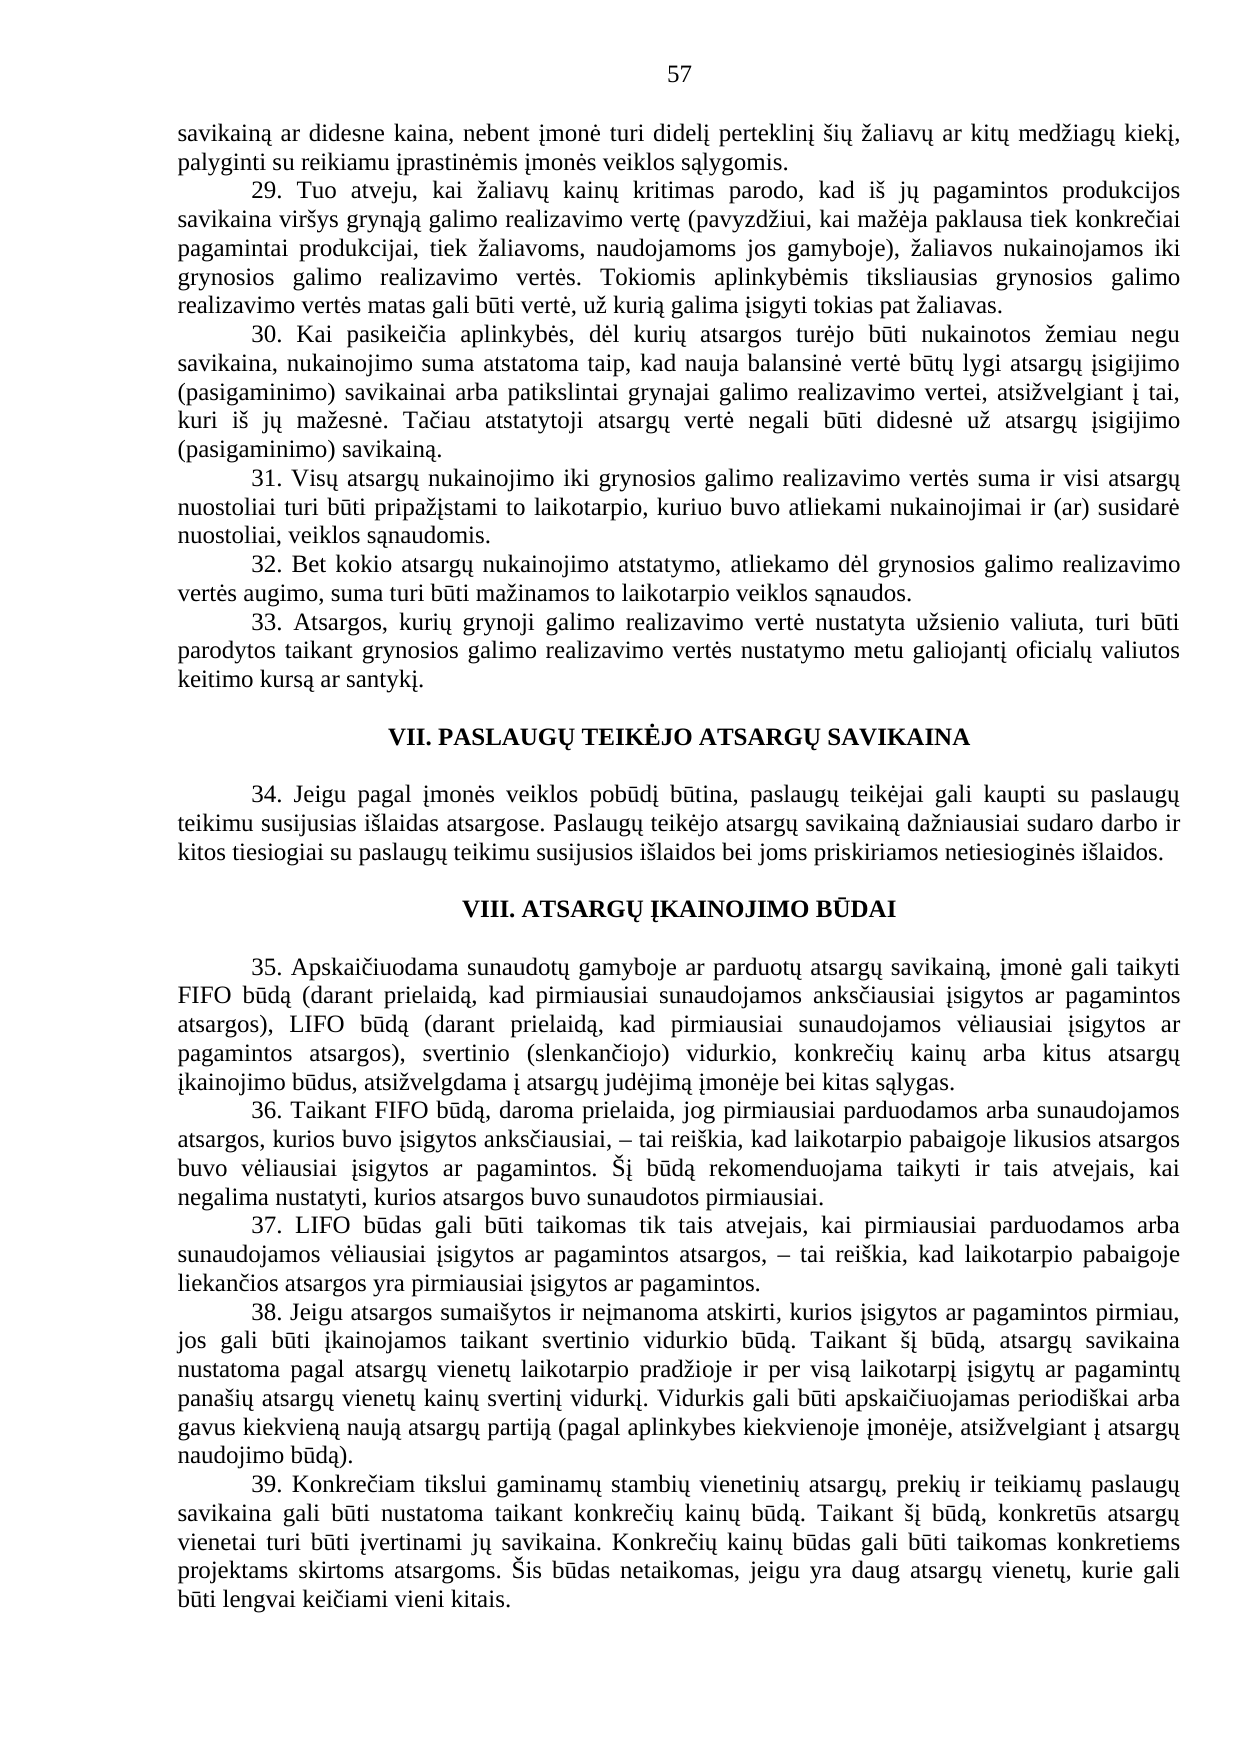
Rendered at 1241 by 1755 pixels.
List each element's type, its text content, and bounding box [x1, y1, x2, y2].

text 30. Kai pasikeičia aplinkybės, dėl kurių atsargos turėjo būti nukainotos žemiau negu savikaina, nukainojimo suma atstatoma taip, kad nauja balansinė vertė būtų lygi atsargų įsigijimo (pasigaminimo) savikainai arba patikslintai grynajai galimo realizavimo vertei, atsižvelgiant į tai, kuri iš jų mažesnė. Tačiau atstatytoji atsargų vertė negali būti didesnė už atsargų įsigijimo (pasigaminimo) savikainą. [177, 319, 1181, 463]
text 32. Bet kokio atsargų nukainojimo atstatymo, atliekamo dėl grynosios galimo realizavimo vertės augimo, suma turi būti mažinamos to laikotarpio veiklos sąnaudos. [177, 549, 1181, 607]
text savikainą ar didesne kaina, nebent įmonė turi didelį perteklinį šių žaliavų ar kitų medžiagų kiekį, palyginti su reikiamu įprastinėmis įmonės veiklos sąlygomis. [177, 118, 1181, 176]
text 33. Atsargos, kurių grynoji galimo realizavimo vertė nustatyta užsienio valiuta, turi būti parodytos taikant grynosios galimo realizavimo vertės nustatymo metu galiojantį oficialų valiutos keitimo kursą ar santykį. [177, 607, 1181, 693]
text 29. Tuo atveju, kai žaliavų kainų kritimas parodo, kad iš jų pagamintos produkcijos savikaina viršys grynąją galimo realizavimo vertę (pavyzdžiui, kai mažėja paklausa tiek konkrečiai pagamintai produkcijai, tiek žaliavoms, naudojamoms jos gamyboje), žaliavos nukainojamos iki grynosios galimo realizavimo vertės. Tokiomis aplinkybėmis tiksliausias grynosios galimo realizavimo vertės matas gali būti vertė, už kurią galima įsigyti tokias pat žaliavas. [177, 176, 1181, 319]
text 34. Jeigu pagal įmonės veiklos pobūdį būtina, paslaugų teikėjai gali kaupti su paslaugų teikimu susijusias išlaidas atsargose. Paslaugų teikėjo atsargų savikainą dažniausiai sudaro darbo ir kitos tiesiogiai su paslaugų teikimu susijusios išlaidos bei joms priskiriamos netiesioginės išlaidos. [177, 779, 1181, 866]
text 39. Konkrečiam tikslui gaminamų stambių vienetinių atsargų, prekių ir teikiamų paslaugų savikaina gali būti nustatoma taikant konkrečių kainų būdą. Taikant šį būdą, konkretūs atsargų vienetai turi būti įvertinami jų savikaina. Konkrečių kainų būdas gali būti taikomas konkretiems projektams skirtoms atsargoms. Šis būdas netaikomas, jeigu yra daug atsargų vienetų, kurie gali būti lengvai keičiami vieni kitais. [177, 1469, 1181, 1613]
text 38. Jeigu atsargos sumaišytos ir neįmanoma atskirti, kurios įsigytos ar pagamintos pirmiau, jos gali būti įkainojamos taikant svertinio vidurkio būdą. Taikant šį būdą, atsargų savikaina nustatoma pagal atsargų vienetų laikotarpio pradžioje ir per visą laikotarpį įsigytų ar pagamintų panašių atsargų vienetų kainų svertinį vidurkį. Vidurkis gali būti apskaičiuojamas periodiškai arba gavus kiekvieną naują atsargų partiją (pagal aplinkybes kiekvienoje įmonėje, atsižvelgiant į atsargų naudojimo būdą). [177, 1297, 1181, 1469]
text 37. LIFO būdas gali būti taikomas tik tais atvejais, kai pirmiausiai parduodamos arba sunaudojamos vėliausiai įsigytos ar pagamintos atsargos, – tai reiškia, kad laikotarpio pabaigoje liekančios atsargos yra pirmiausiai įsigytos ar pagamintos. [177, 1211, 1181, 1297]
text VIII. ATSARGŲ ĮKAINOJIMO BŪDAI [177, 894, 1181, 923]
text 35. Apskaičiuodama sunaudotų gamyboje ar parduotų atsargų savikainą, įmonė gali taikyti FIFO būdą (darant prielaidą, kad pirmiausiai sunaudojamos anksčiausiai įsigytos ar pagamintos atsargos), LIFO būdą (darant prielaidą, kad pirmiausiai sunaudojamos vėliausiai įsigytos ar pagamintos atsargos), svertinio (slenkančiojo) vidurkio, konkrečių kainų arba kitus atsargų įkainojimo būdus, atsižvelgdama į atsargų judėjimą įmonėje bei kitas sąlygas. [177, 952, 1181, 1096]
text 31. Visų atsargų nukainojimo iki grynosios galimo realizavimo vertės suma ir visi atsargų nuostoliai turi būti pripažįstami to laikotarpio, kuriuo buvo atliekami nukainojimai ir (ar) susidarė nuostoliai, veiklos sąnaudomis. [177, 463, 1181, 549]
text VII. PASLAUGŲ TEIKĖJO ATSARGŲ SAVIKAINA [177, 722, 1181, 751]
text 36. Taikant FIFO būdą, daroma prielaida, jog pirmiausiai parduodamos arba sunaudojamos atsargos, kurios buvo įsigytos anksčiausiai, – tai reiškia, kad laikotarpio pabaigoje likusios atsargos buvo vėliausiai įsigytos ar pagamintos. Šį būdą rekomenduojama taikyti ir tais atvejais, kai negalima nustatyti, kurios atsargos buvo sunaudotos pirmiausiai. [177, 1096, 1181, 1211]
